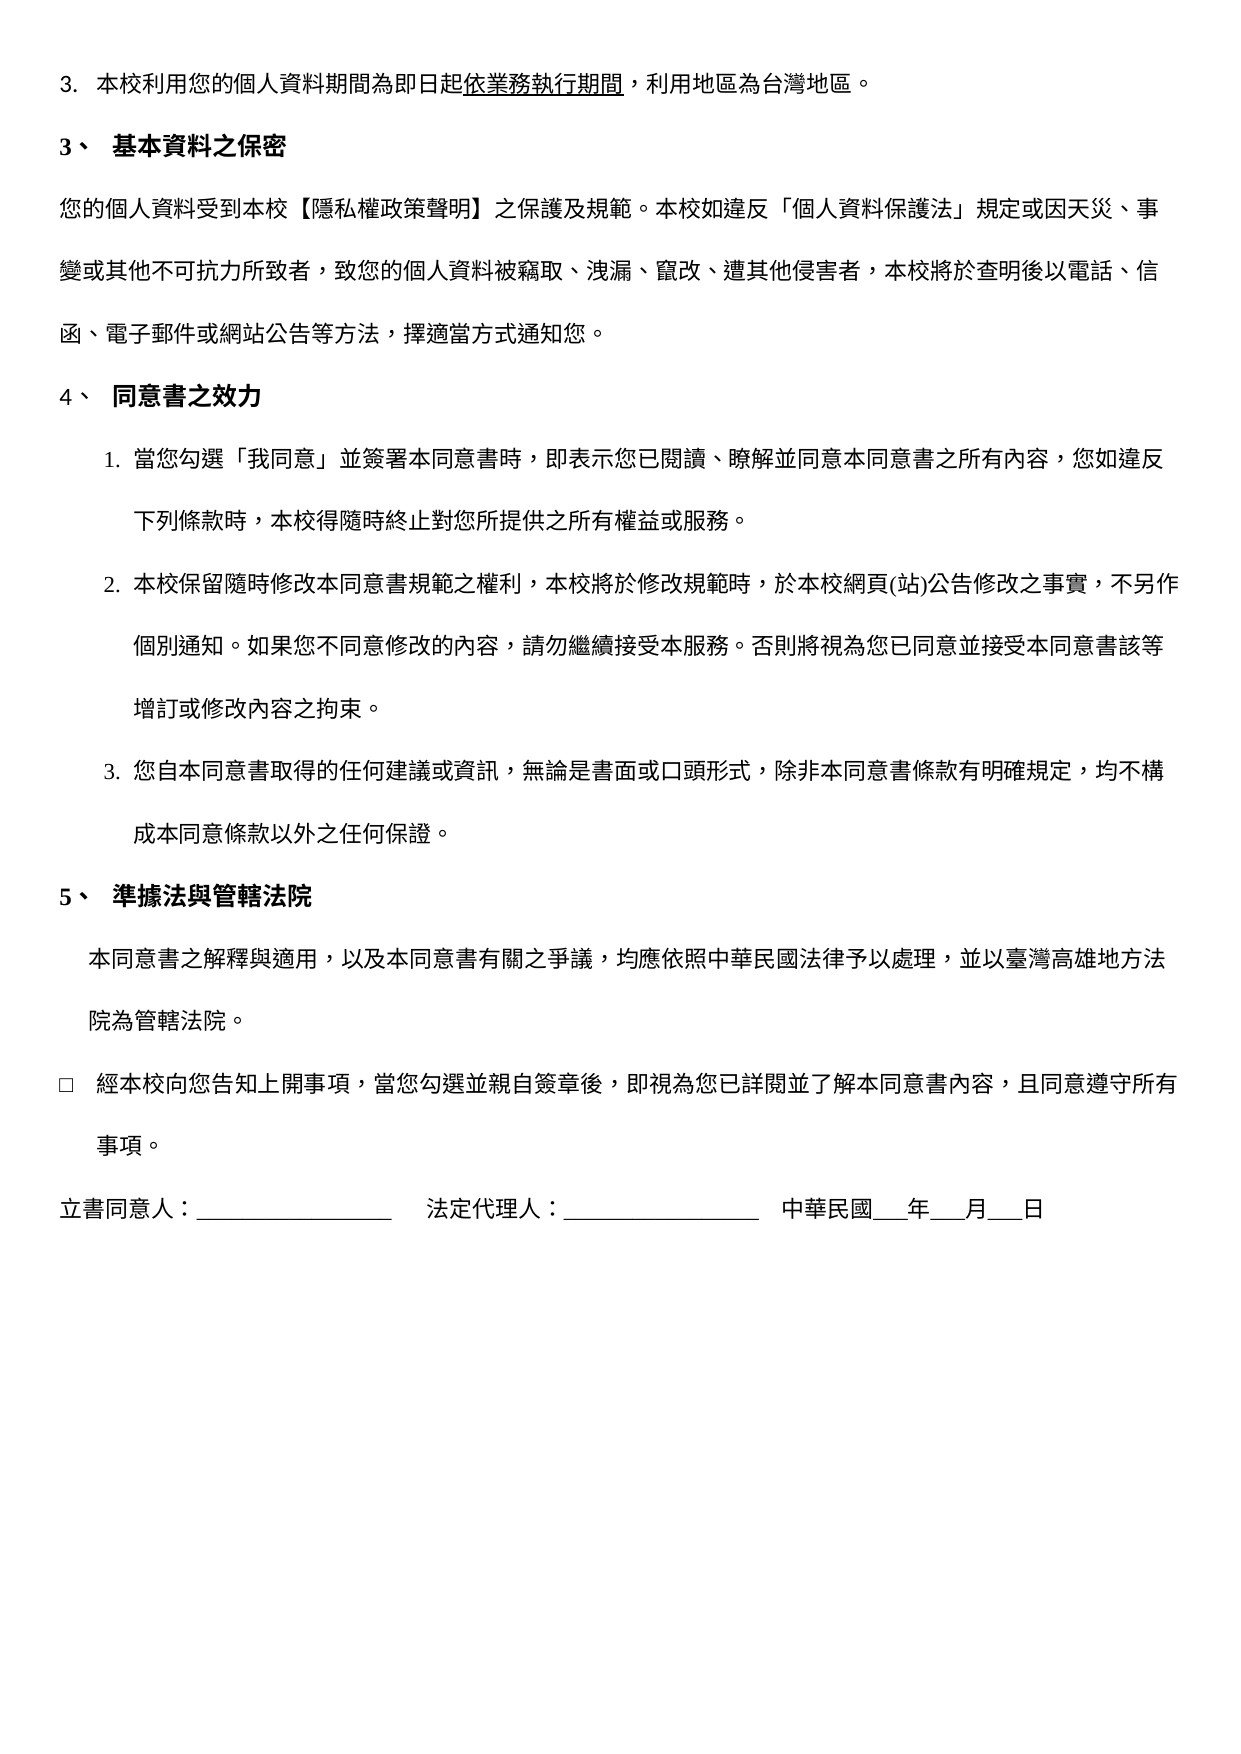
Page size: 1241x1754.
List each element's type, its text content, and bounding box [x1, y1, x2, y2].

list 當您勾選「我同意」並簽署本同意書時，即表示您已閱讀、瞭解並同意本同意書之所有內容，您如違反下列條款時，本校得隨時終止對您所提供之所有權益或服務。 [103, 416, 1181, 541]
text 本同意書之解釋與適用，以及本同意書有關之爭議，均應依照中華民國法律予以處理，並以臺灣高雄地方法院為管轄法院。 [89, 916, 1181, 1041]
list 本校保留隨時修改本同意書規範之權利，本校將於修改規範時，於本校網頁(站)公告修改之事實，不另作個別通知。如果您不同意修改的內容，請勿繼續接受本服務。否則將視為您已同意並接受本同意書該等增訂或修改內容之拘束。 [103, 541, 1181, 728]
list 準據法與管轄法院 [59, 853, 1181, 916]
list 經本校向您告知上開事項，當您勾選並親自簽章後，即視為您已詳閱並了解本同意書內容，且同意遵守所有事項。 [59, 1041, 1181, 1166]
list 基本資料之保密 [59, 103, 1181, 166]
list 本校利用您的個人資料期間為即日起依業務執行期間，利用地區為台灣地區。 [59, 41, 1181, 103]
list 同意書之效力 [59, 353, 1181, 416]
text 您的個人資料受到本校【隱私權政策聲明】之保護及規範。本校如違反「個人資料保護法」規定或因天災、事變或其他不可抗力所致者，致您的個人資料被竊取、洩漏、竄改、遭其他侵害者，本校將於查明後以電話、信函、電子郵件或網站公告等方法，擇適當方式通知您。 [59, 166, 1181, 353]
text 立書同意人：_________________ 法定代理人：_________________ 中華民國___年___月___日 [59, 1166, 1089, 1228]
list 您自本同意書取得的任何建議或資訊，無論是書面或口頭形式，除非本同意書條款有明確規定，均不構成本同意條款以外之任何保證。 [103, 728, 1181, 853]
